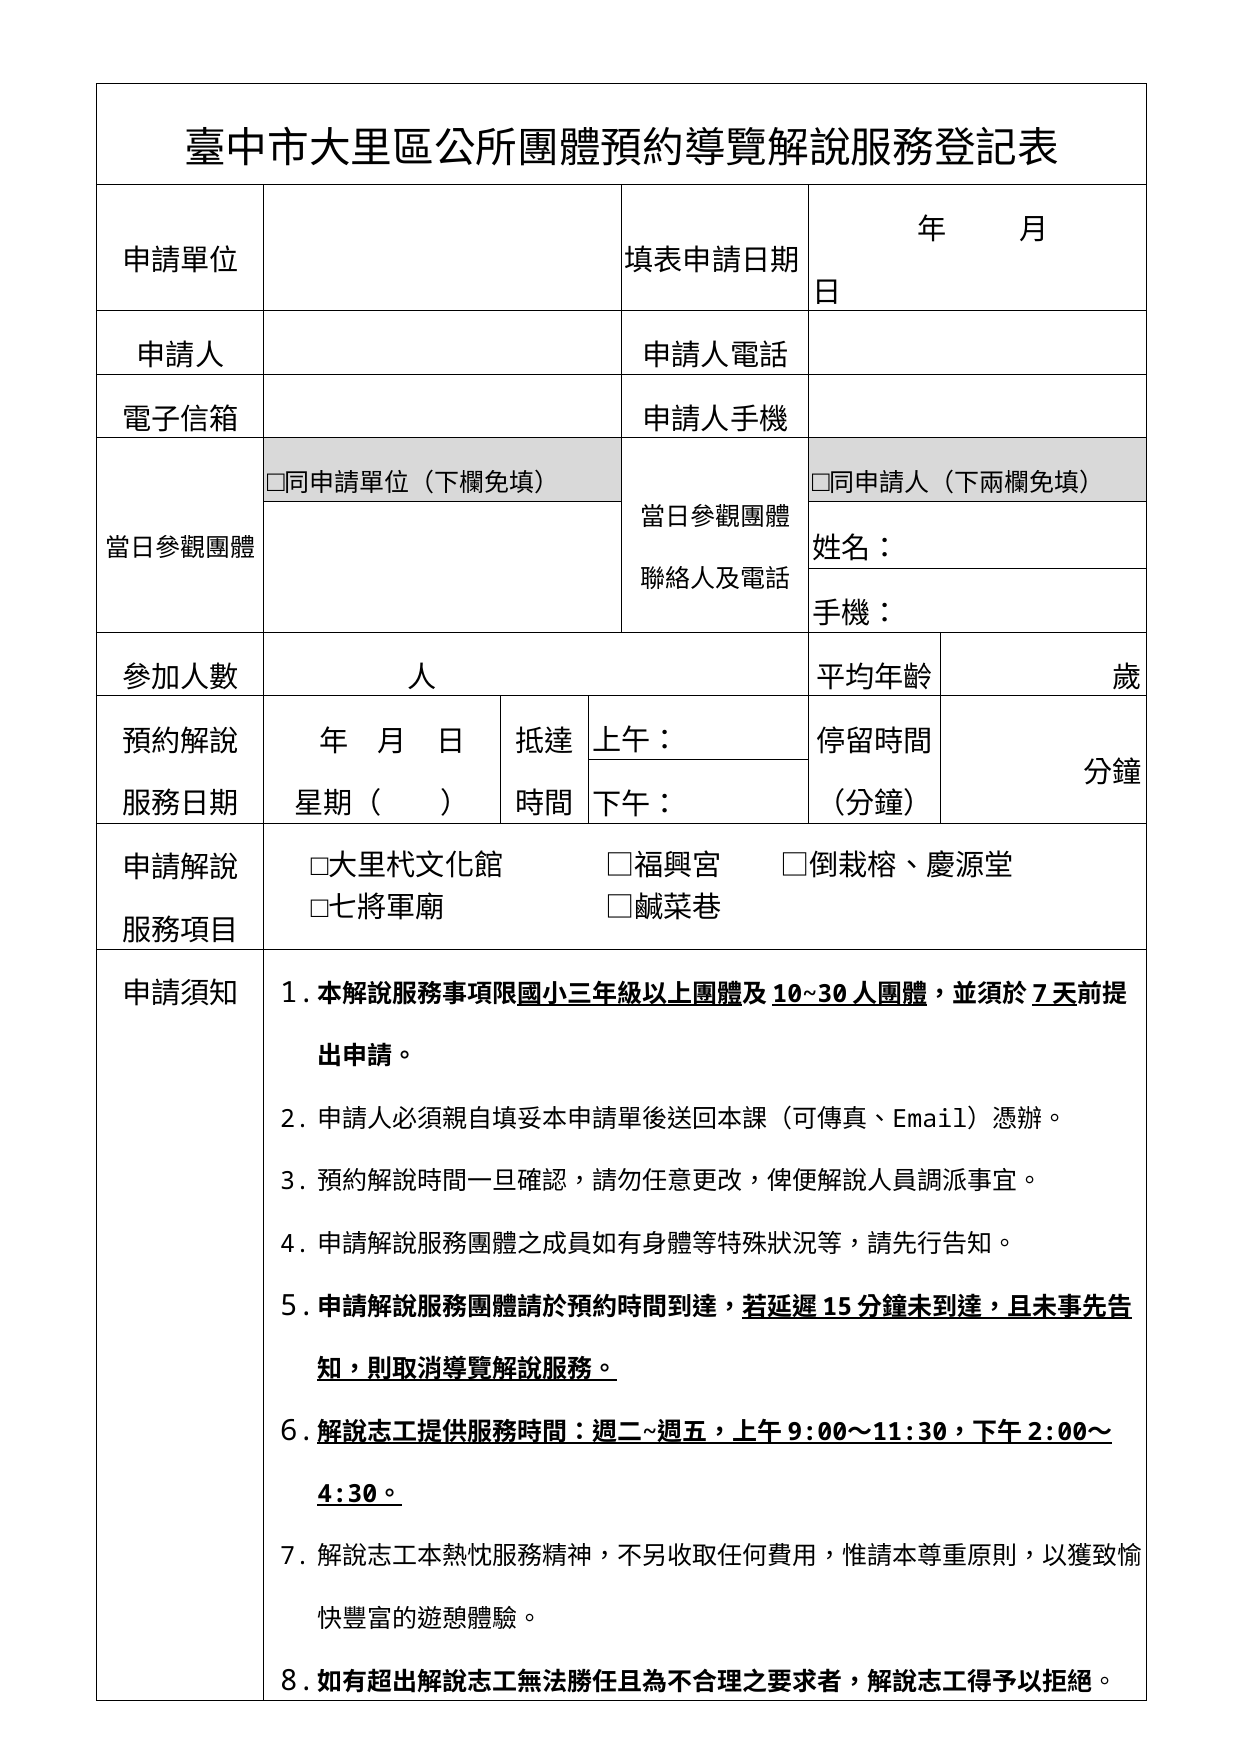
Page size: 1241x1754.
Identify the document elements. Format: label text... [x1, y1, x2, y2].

table_cell 上午： [589, 696, 808, 759]
table_cell 申請人 [97, 311, 263, 374]
table_cell □同申請單位（下欄免填） [264, 438, 621, 501]
table_cell 抵達 時間 [501, 696, 588, 822]
table_cell [809, 311, 1146, 374]
table_cell 手機： [809, 569, 1146, 632]
table_cell [264, 311, 621, 374]
table_cell □大里杙文化館 □福興宮 □倒栽榕、慶源堂 □七將軍廟 □鹹菜巷 [264, 824, 1146, 948]
table_cell 年 月 日 星期（ ） [264, 696, 500, 822]
table_cell 當日參觀團體 [97, 438, 263, 632]
table_cell 參加人數 [97, 633, 263, 695]
table_cell 申請須知 [97, 950, 263, 1699]
table_cell 申請人手機 [622, 375, 808, 437]
table_cell 歲 [941, 633, 1146, 695]
table_cell 下午： [589, 760, 808, 822]
table_cell 電子信箱 [97, 375, 263, 437]
table_cell 預約解說 服務日期 [97, 696, 263, 822]
table_cell 人 [264, 633, 808, 695]
table_cell 填表申請日期 [622, 185, 808, 310]
table_cell 申請單位 [97, 185, 263, 310]
table_cell [809, 375, 1146, 437]
table_cell [264, 185, 621, 310]
table_cell 姓名： [809, 502, 1146, 568]
table_cell □同申請人（下兩欄免填） [809, 438, 1146, 501]
table_cell [264, 502, 621, 632]
table_cell 平均年齡 [809, 633, 940, 695]
table_cell 申請解說 服務項目 [97, 824, 263, 948]
table_cell 分鐘 [941, 696, 1146, 822]
table_cell 本解說服務事項限國小三年級以上團體及10~30人團體，並須於7天前提出申請。 申請人必須親自填妥本申請單後送回本課（可傳真、Email）憑辦。 預約解說時間一旦確認，請勿任意更改，俾便解說人員調派事宜。 申請解說服務團體之成員如有身體等特殊狀況等，請先行告知。 申請解說服務團體請於預約時間到達，若延遲15分鐘未到達，且未事先告知，則取消導覽解說服務。 解說志工提供服務時間：週二~週五，上午9:00～11:30，下午2:00～4:30。 解說志工本熱忱服務精神，不另收取任何費用，惟請本尊重原則，以獲致愉快豐富的遊憩體驗。 如有超出解說志工無法勝任且為不合理之要求者，解說志工得予以拒絕。 如有其他建議事項，請逕郵寄或電洽改善。 [264, 950, 1146, 1699]
table_cell 停留時間（分鐘） [809, 696, 940, 822]
table_cell [264, 375, 621, 437]
table_cell 申請人電話 [622, 311, 808, 374]
table_header 臺中市大里區公所團體預約導覽解說服務登記表 [97, 84, 1146, 184]
table_cell 當日參觀團體 聯絡人及電話 [622, 438, 808, 632]
table_cell 年 月 日 [809, 185, 1146, 310]
